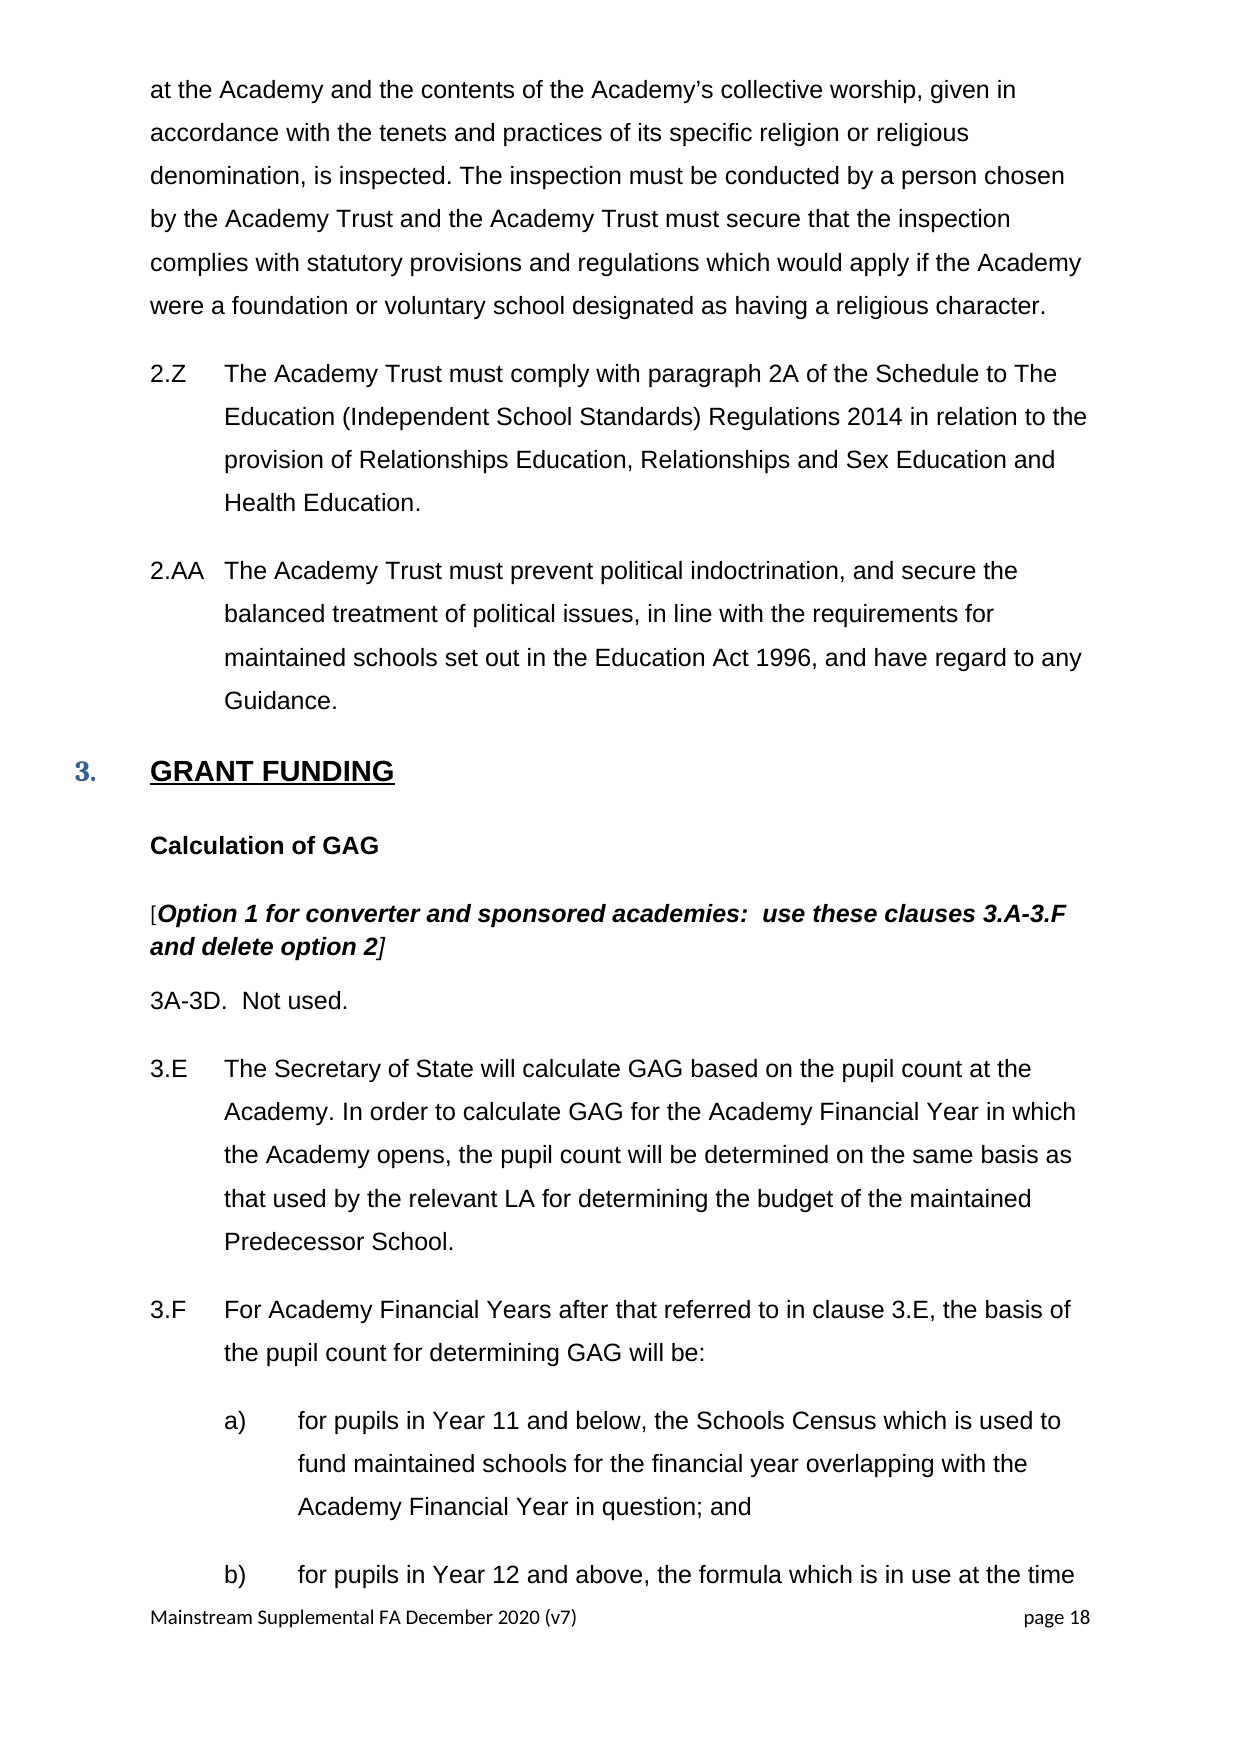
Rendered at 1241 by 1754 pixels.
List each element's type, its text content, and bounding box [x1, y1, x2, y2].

list for pupils in Year 11 and below, the Schools Census which is used to fund maintained schools for the financial year overlapping with the Academy Financial Year in question; and [224, 1406, 1090, 1521]
text 3A-3D. Not used. [150, 986, 1090, 1015]
list The Secretary of State will calculate GAG based on the pupil count at the Academy. In order to calculate GAG for the Academy Financial Year in which the Academy opens, the pupil count will be determined on the same basis as that used by the relevant LA for determining the budget of the maintained Predecessor School. [150, 1054, 1090, 1256]
list For Academy Financial Years after that referred to in clause 3.E, the basis of the pupil count for determining GAG will be: [150, 1295, 1090, 1367]
list for pupils in Year 12 and above, the formula which is in use at the time [224, 1561, 1090, 1589]
list at the Academy and the contents of the Academy’s collective worship, given in accordance with the tenets and practices of its specific religion or religious denomination, is inspected. The inspection must be conducted by a person chosen by the Academy Trust and the Academy Trust must secure that the inspection complies with statutory provisions and regulations which would apply if the Academy were a foundation or voluntary school designated as having a religious character. [74, 75, 1090, 319]
text [Option 1 for converter and sponsored academies: use these clauses 3.A-3.F and delete option 2] [150, 899, 1090, 961]
text 2.AA The Academy Trust must prevent political indoctrination, and secure the balanced treatment of political issues, in line with the requirements for maintained schools set out in the Education Act 1996, and have regard to any Guidance. [150, 556, 1090, 714]
subtitle Calculation of GAG [150, 831, 1090, 859]
text 2.Z The Academy Trust must comply with paragraph 2A of the Schedule to The Education (Independent School Standards) Regulations 2014 in relation to the provision of Relationships Education, Relationships and Sex Education and Health Education. [150, 359, 1090, 517]
subtitle GRANT FUNDING [75, 754, 1090, 788]
